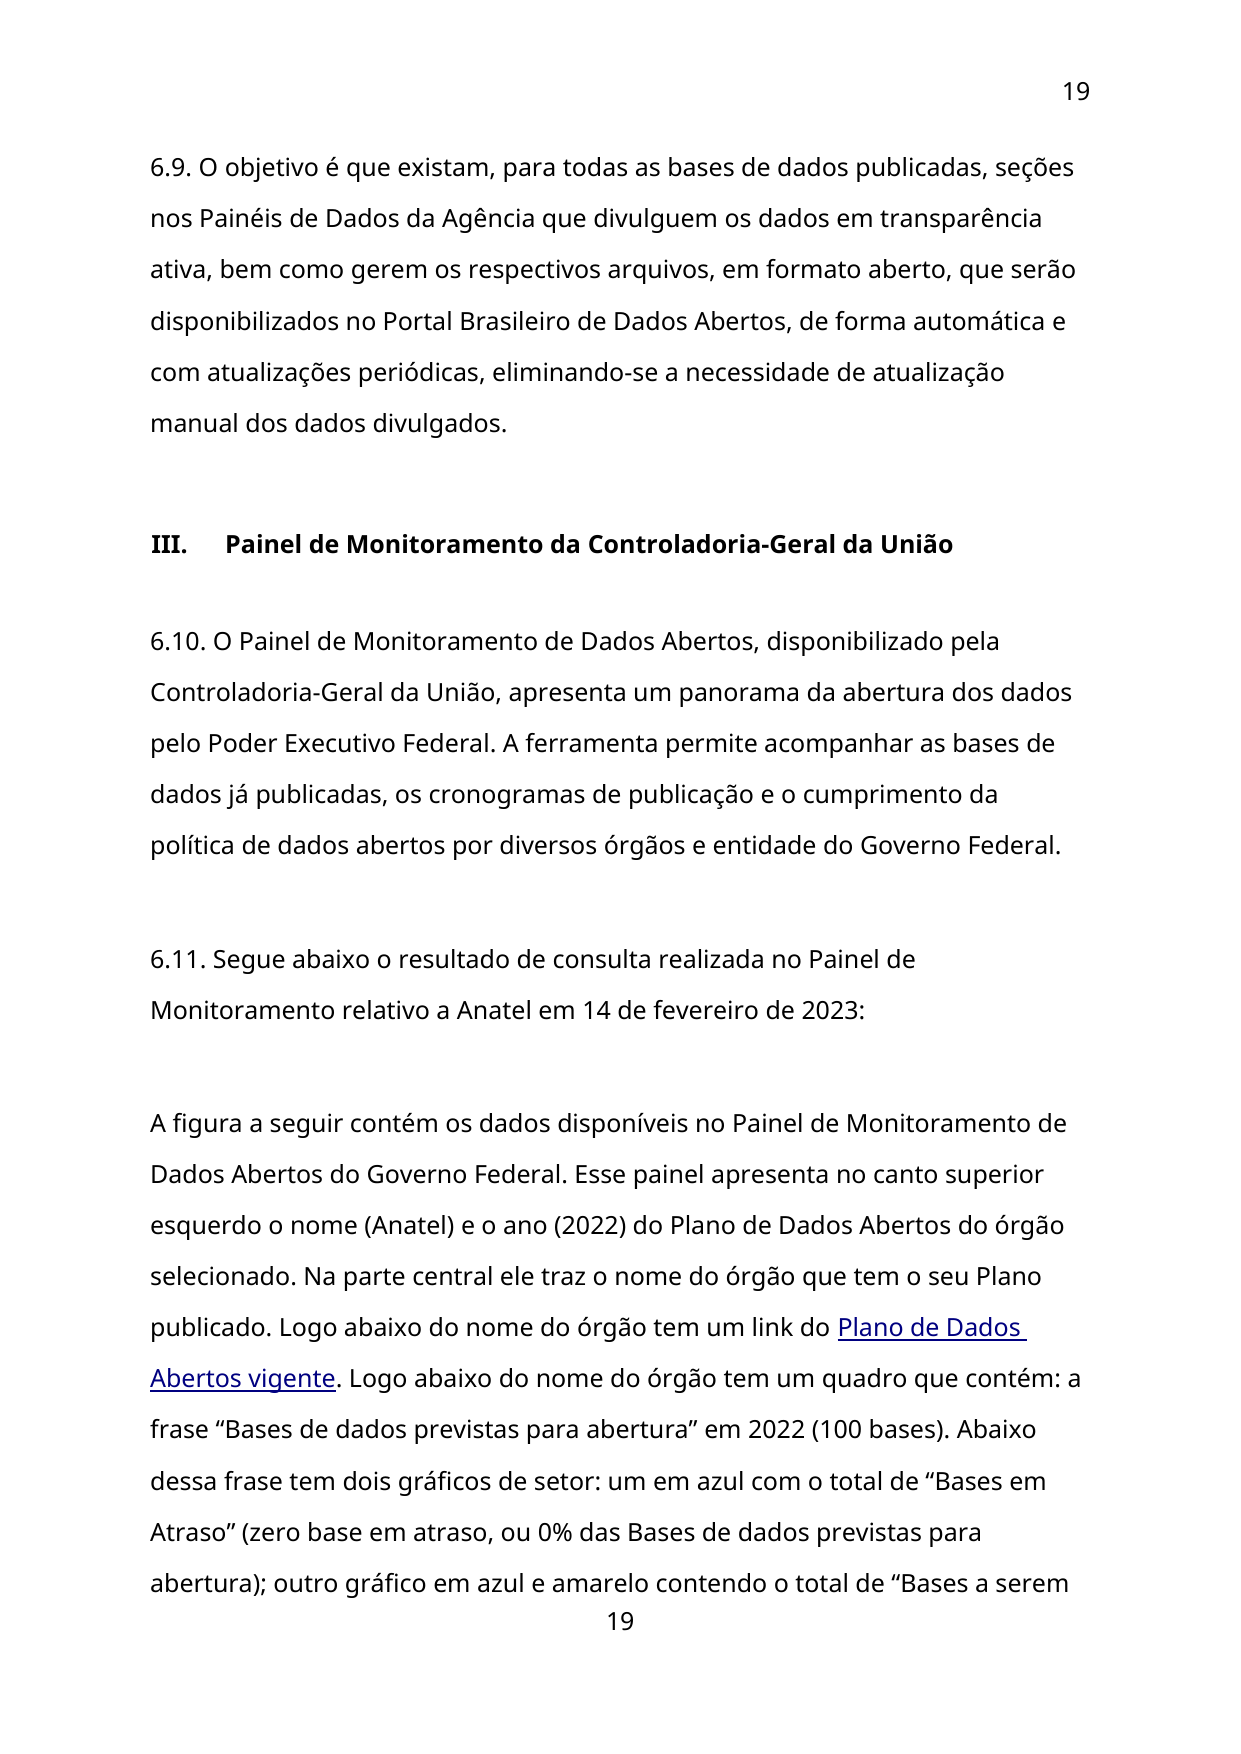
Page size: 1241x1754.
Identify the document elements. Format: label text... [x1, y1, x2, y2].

text 6.11. Segue abaixo o resultado de consulta realizada no Painel de Monitoramento relativo a Anatel em 14 de fevereiro de 2023: [150, 941, 1090, 1026]
text A figura a seguir contém os dados disponíveis no Painel de Monitoramento de Dados Abertos do Governo Federal. Esse painel apresenta no canto superior esquerdo o nome (Anatel) e o ano (2022) do Plano de Dados Abertos do órgão selecionado. Na parte central ele traz o nome do órgão que tem o seu Plano publicado. Logo abaixo do nome do órgão tem um link do Plano de Dados Abertos vigente. Logo abaixo do nome do órgão tem um quadro que contém: a frase “Bases de dados previstas para abertura” em 2022 (100 bases). Abaixo dessa frase tem dois gráficos de setor: um em azul com o total de “Bases em Atraso” (zero base em atraso, ou 0% das Bases de dados previstas para abertura); outro gráfico em azul e amarelo contendo o total de “Bases a serem [150, 1106, 1090, 1599]
text 6.10. O Painel de Monitoramento de Dados Abertos, disponibilizado pela Controladoria-Geral da União, apresenta um panorama da abertura dos dados pelo Poder Executivo Federal. A ferramenta permite acompanhar as bases de dados já publicadas, os cronogramas de publicação e o cumprimento da política de dados abertos por diversos órgãos e entidade do Governo Federal. [150, 624, 1090, 862]
text 6.9. O objetivo é que existam, para todas as bases de dados publicadas, seções nos Painéis de Dados da Agência que divulguem os dados em transparência ativa, bem como gerem os respectivos arquivos, em formato aberto, que serão disponibilizados no Portal Brasileiro de Dados Abertos, de forma automática e com atualizações periódicas, eliminando-se a necessidade de atualização manual dos dados divulgados. [150, 150, 1090, 439]
list Painel de Monitoramento da Controladoria-Geral da União [187, 527, 1090, 561]
